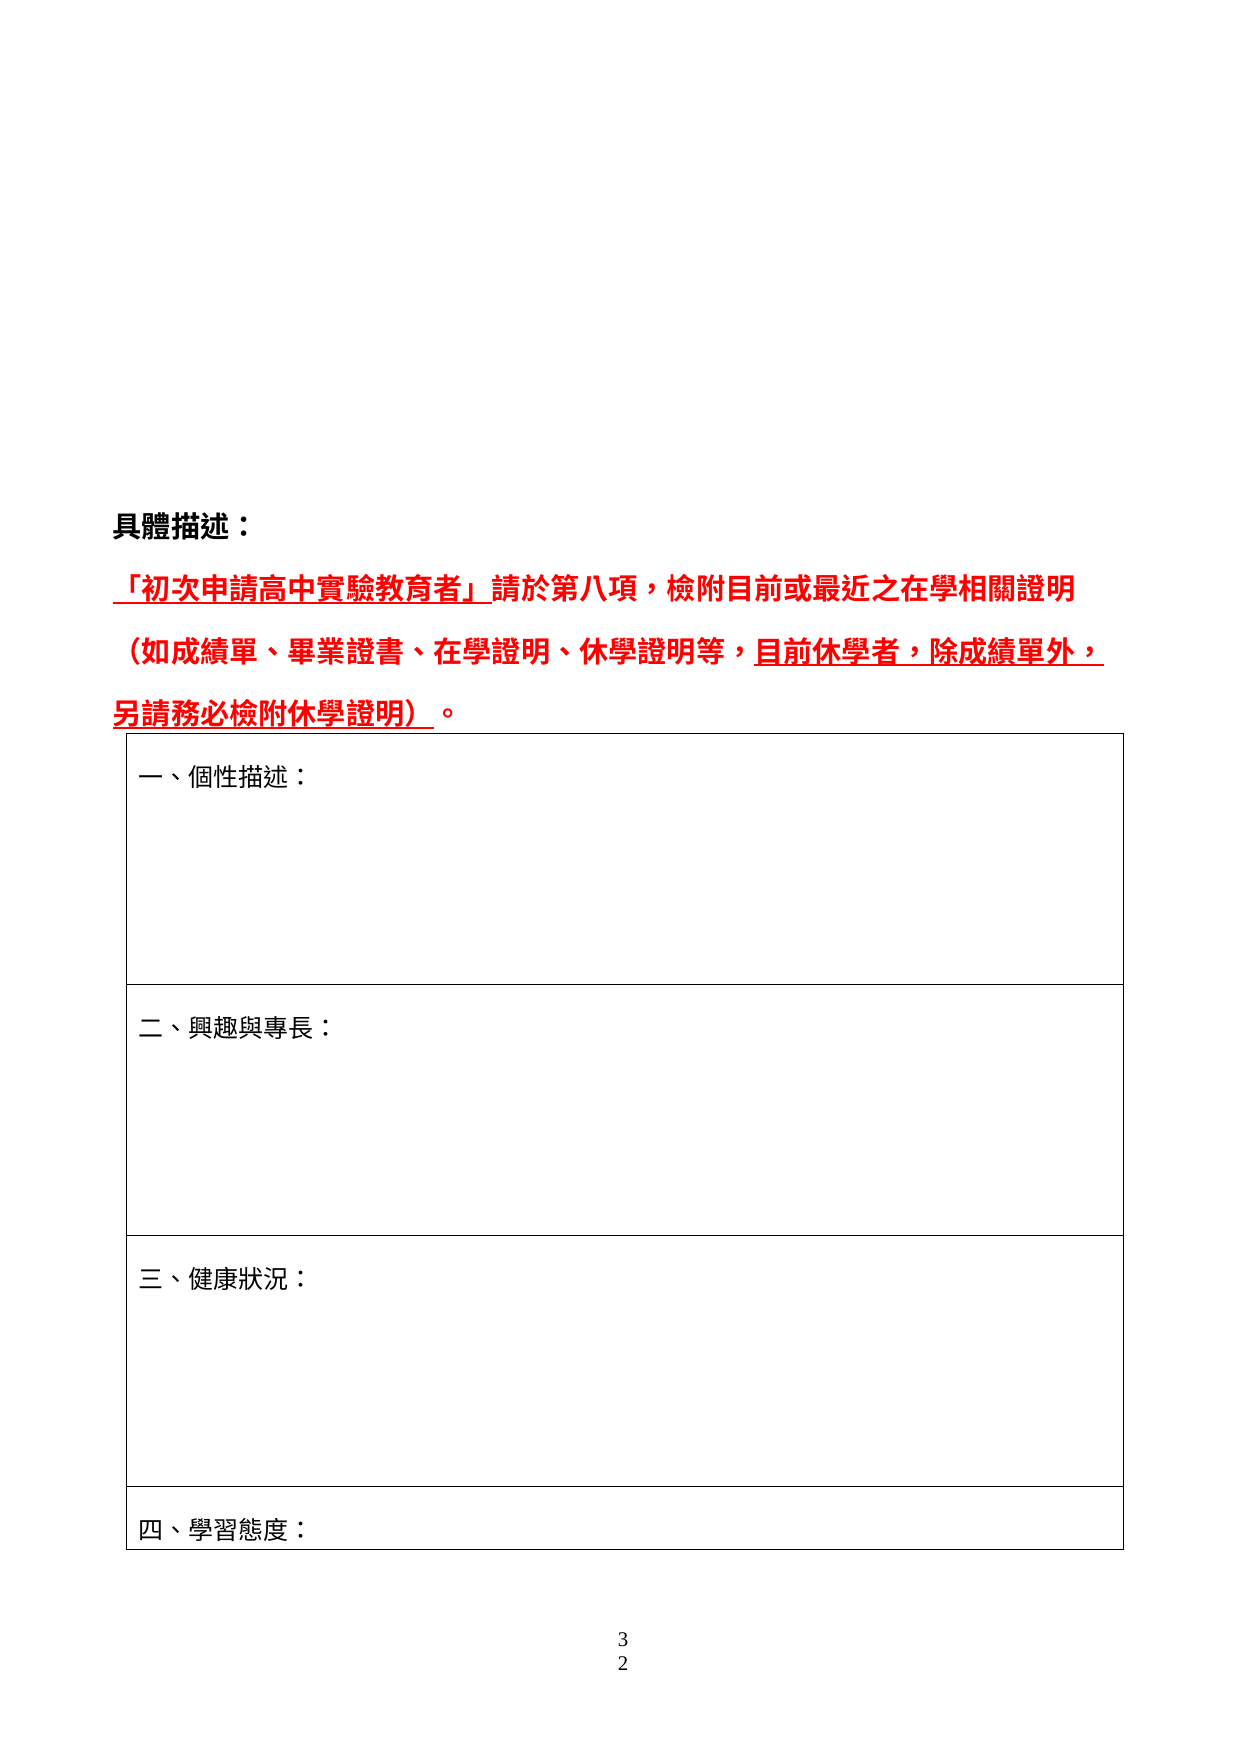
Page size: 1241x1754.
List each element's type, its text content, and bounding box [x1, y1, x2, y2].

table_cell 四、學習態度： [127, 1487, 1123, 1549]
table_cell 三、健康狀況： [127, 1236, 1123, 1486]
table_header 一、個性描述： [127, 734, 1123, 984]
text 具體描述： [112, 483, 1125, 545]
table_cell 二、興趣與專長： [127, 985, 1123, 1235]
text 「初次申請高中實驗教育者」請於第八項，檢附目前或最近之在學相關證明（如成績單、畢業證書、在學證明、休學證明等，目前休學者，除成績單外，另請務必檢附休學證明）。 [112, 545, 1125, 733]
